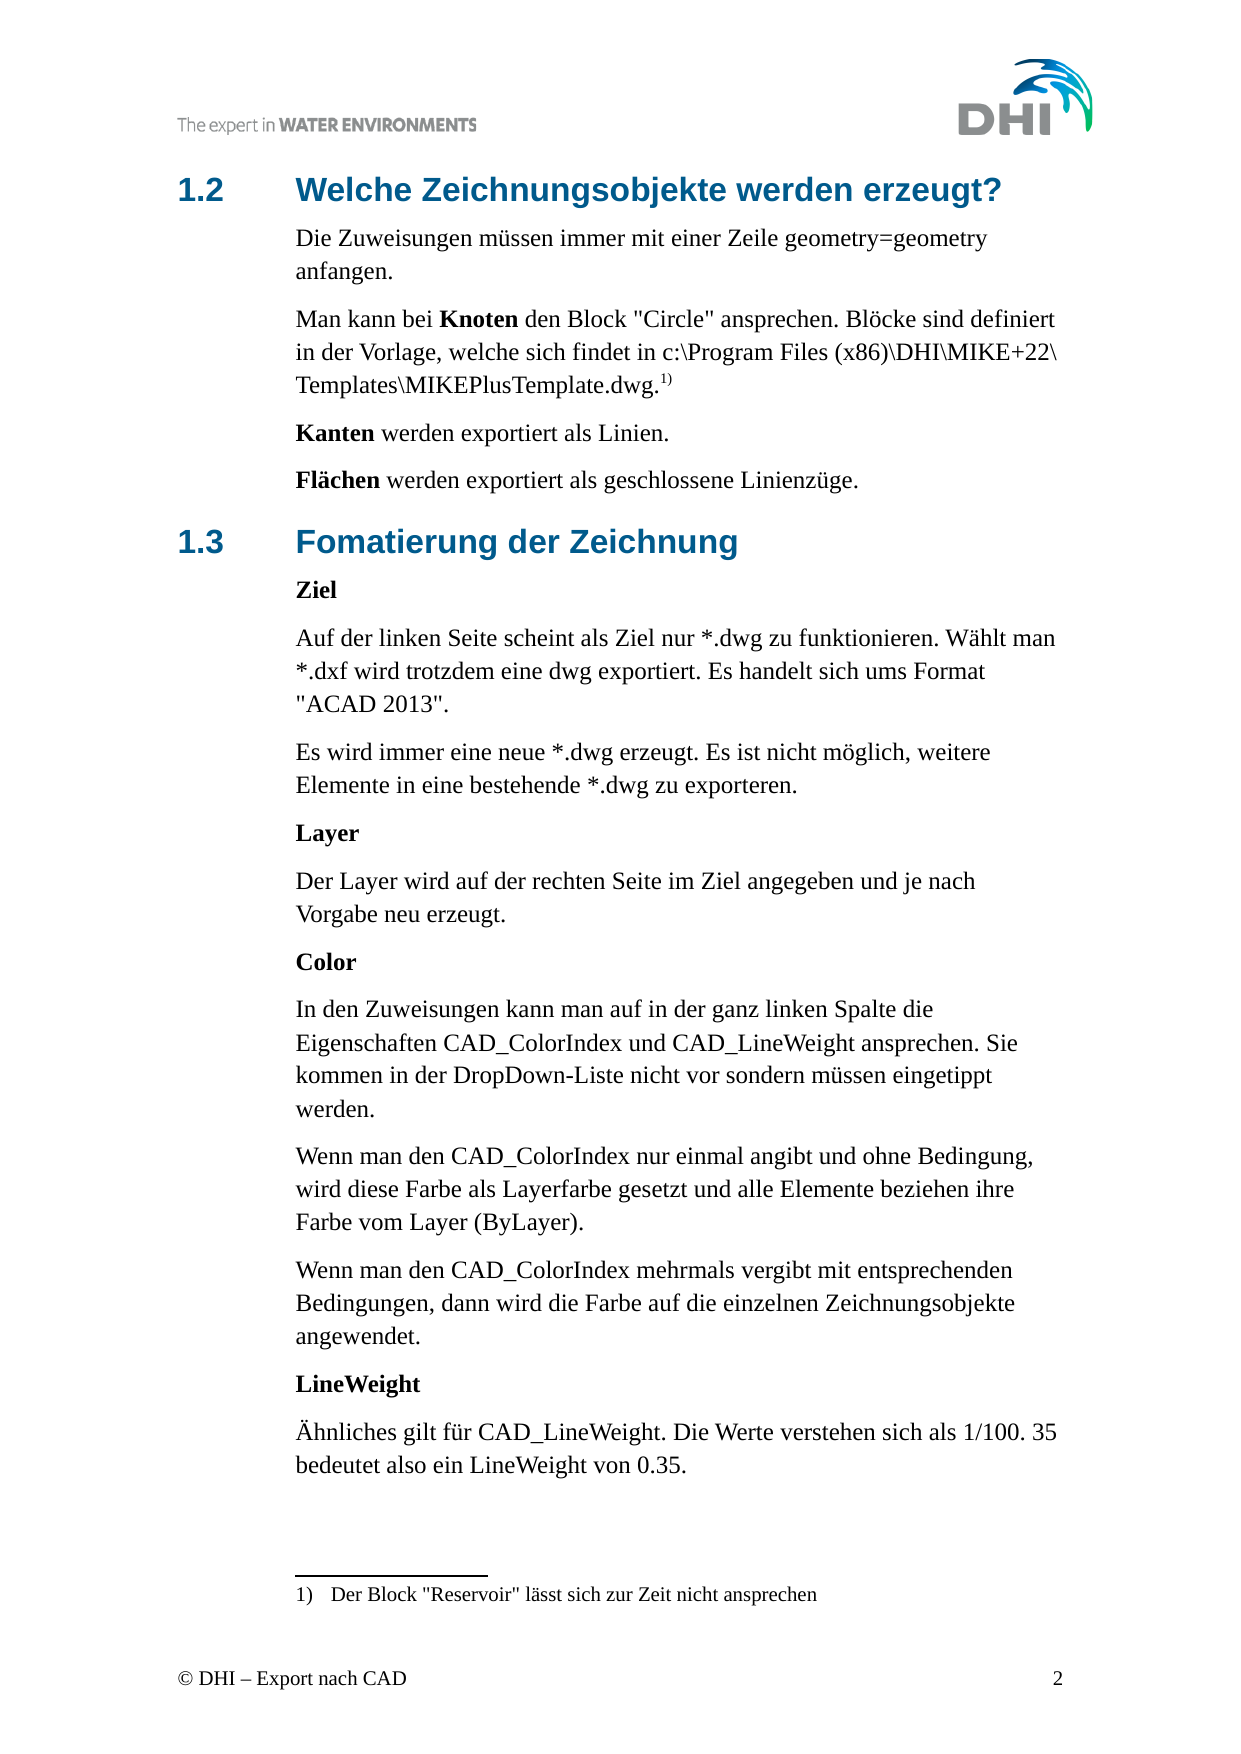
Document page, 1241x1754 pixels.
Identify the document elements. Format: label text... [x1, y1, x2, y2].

text Wenn man den CAD_ColorIndex mehrmals vergibt mit entsprechenden Bedingungen, dann wird die Farbe auf die einzelnen Zeichnungsobjekte angewendet. [295, 1255, 1063, 1350]
text Die Zuweisungen müssen immer mit einer Zeile geometry=geometry anfangen. [295, 223, 1063, 285]
picture [958, 59, 1093, 135]
text Auf der linken Seite scheint als Ziel nur *.dwg zu funktionieren. Wählt man *.dxf wird trotzdem eine dwg exportiert. Es handelt sich ums Format "ACAD 2013". [295, 623, 1063, 718]
text Wenn man den CAD_ColorIndex nur einmal angibt und ohne Bedingung, wird diese Farbe als Layerfarbe gesetzt und alle Elemente beziehen ihre Farbe vom Layer (ByLayer). [295, 1141, 1063, 1236]
text Layer [295, 818, 1063, 847]
text Man kann bei Knoten den Block "Circle" ansprechen. Blöcke sind definiert in der Vorlage, welche sich findet in c:\Program Files (x86)\DHI\MIKE+22\Templates\MIKEPlusTemplate.dwg. [295, 304, 1063, 399]
text Ähnliches gilt für CAD_LineWeight. Die Werte verstehen sich als 1/100. 35 bedeutet also ein LineWeight von 0.35. [295, 1417, 1063, 1479]
text Ziel [295, 576, 1063, 604]
subtitle Fomatierung der Zeichnung [177, 522, 1063, 561]
subtitle Welche Zeichnungsobjekte werden erzeugt? [177, 169, 1063, 208]
text Der Layer wird auf der rechten Seite im Ziel angegeben und je nach Vorgabe neu erzeugt. [295, 866, 1063, 928]
text Color [295, 947, 1063, 976]
text In den Zuweisungen kann man auf in der ganz linken Spalte die Eigenschaften CAD_ColorIndex und CAD_LineWeight ansprechen. Sie kommen in der DropDown-Liste nicht vor sondern müssen eingetippt werden. [295, 994, 1063, 1122]
text Kanten werden exportiert als Linien. [295, 418, 1063, 446]
picture [177, 117, 477, 135]
text Der Block "Reservoir" lässt sich zur Zeit nicht ansprechen [295, 1582, 1063, 1606]
text Flächen werden exportiert als geschlossene Linienzüge. [295, 466, 1063, 494]
text LineWeight [295, 1369, 1063, 1398]
text Es wird immer eine neue *.dwg erzeugt. Es ist nicht möglich, weitere Elemente in eine bestehende *.dwg zu exporteren. [295, 737, 1063, 799]
